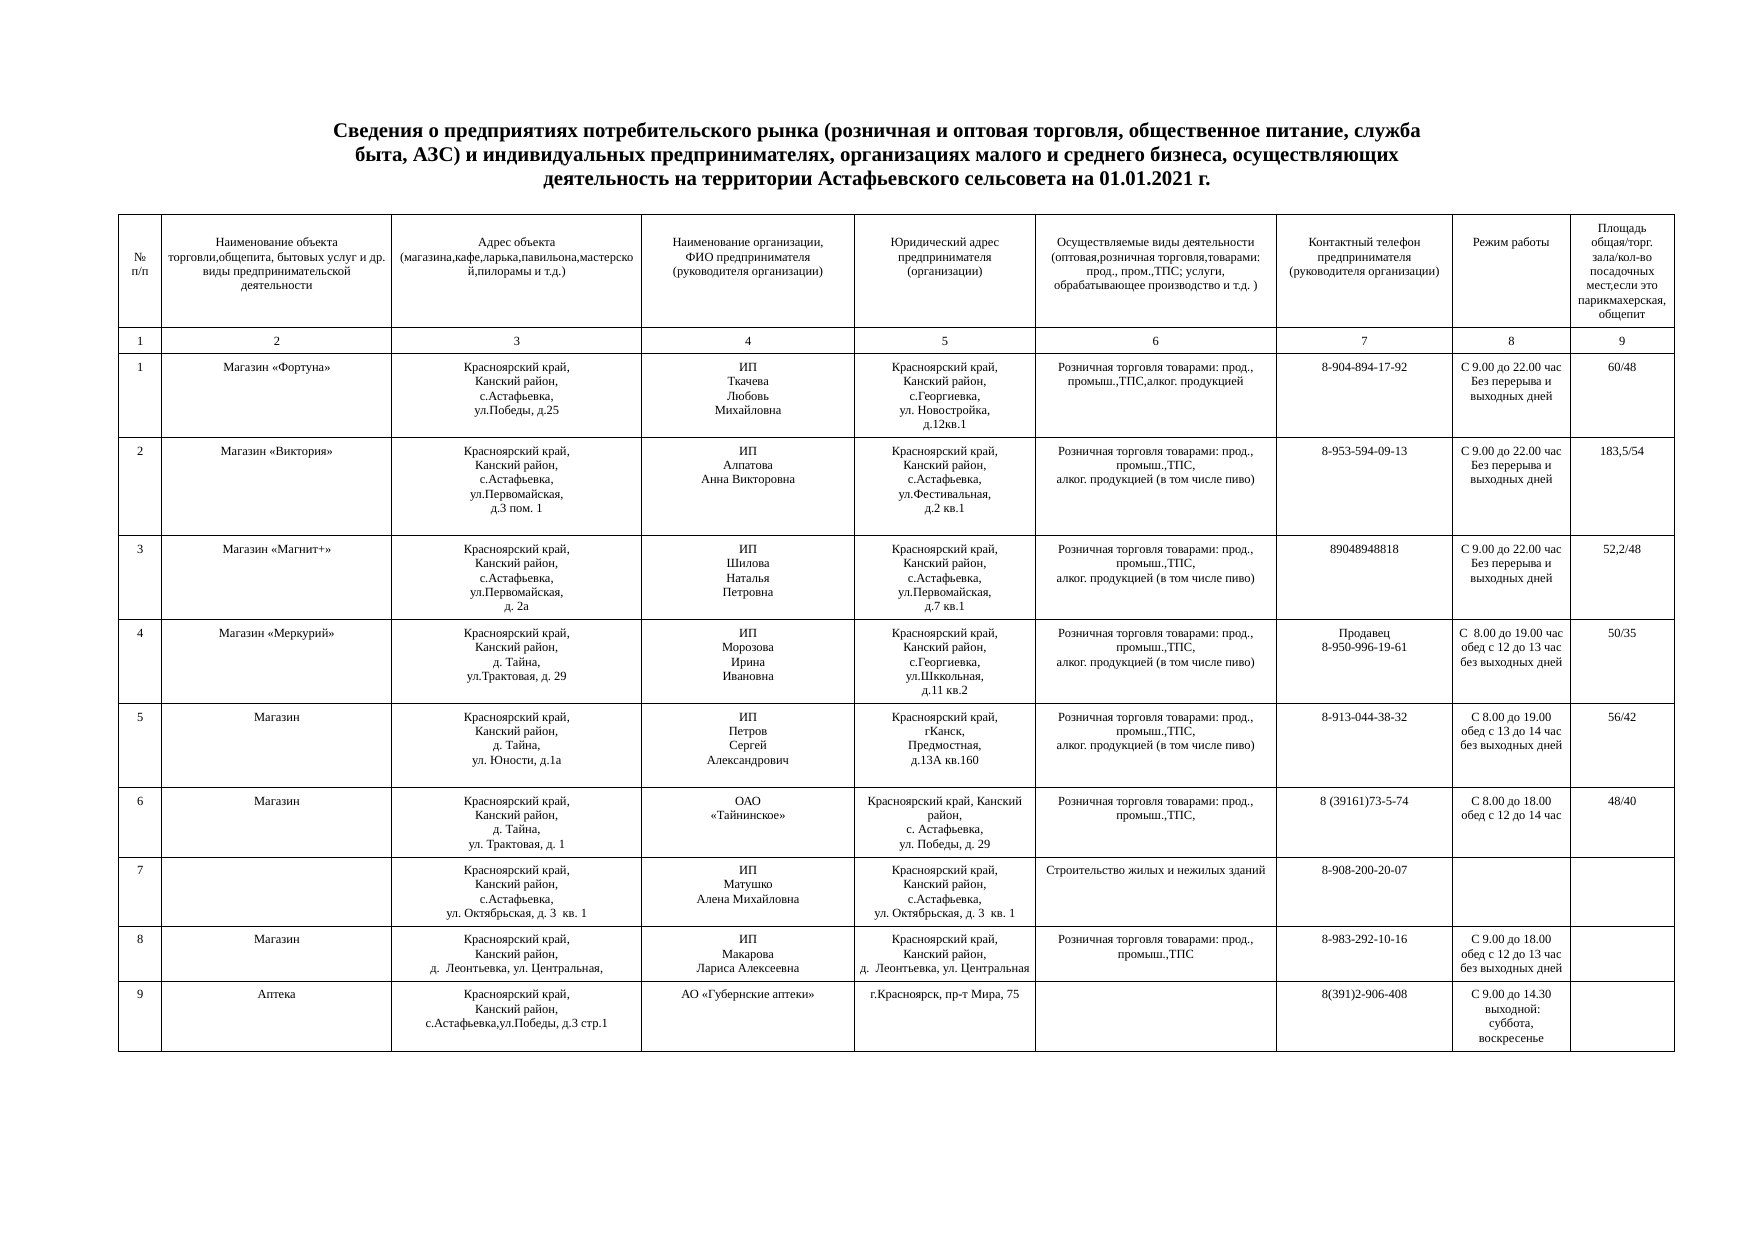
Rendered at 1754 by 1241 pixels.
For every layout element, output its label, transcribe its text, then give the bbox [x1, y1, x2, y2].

table_cell 48/40 [1571, 788, 1674, 856]
table_cell 8-908-200-20-07 [1277, 858, 1452, 926]
table_cell 8(391)2-906-408 [1277, 982, 1452, 1051]
table_cell 50/35 [1571, 620, 1674, 703]
table_cell Красноярский край, Канский район, с.Астафьевка, ул.Первомайская, д. 2а [392, 536, 641, 619]
table_cell [1571, 858, 1674, 926]
table_cell Красноярский край, гКанск, Предмостная, д.13А кв.160 [855, 704, 1035, 787]
table_cell Красноярский край, Канский район, д. Тайна, ул. Юности, д.1а [392, 704, 641, 787]
table_cell С 8.00 до 19.00 обед с 13 до 14 час без выходных дней [1453, 704, 1570, 787]
text быта, АЗС) и индивидуальных предпринимателях, организациях малого и среднего бизнеса, осуществляющих [118, 142, 1636, 166]
table_cell ОАО «Тайнинское» [642, 788, 854, 856]
table_cell Красноярский край, Канский район, с.Астафьевка, ул. Октябрьская, д. 3 кв. 1 [855, 858, 1035, 926]
table_cell 9 [119, 982, 161, 1051]
table_cell Красноярский край, Канский район, с.Астафьевка,ул.Победы, д.3 стр.1 [392, 982, 641, 1051]
table_cell 5 [855, 328, 1035, 353]
table_cell Красноярский край, Канский район, с.Георгиевка, ул. Новостройка, д.12кв.1 [855, 354, 1035, 437]
table_header № п/п [119, 215, 161, 327]
table_cell ИП Алпатова Анна Викторовна [642, 438, 854, 535]
table_cell Магазин [162, 704, 391, 787]
table_cell 3 [119, 536, 161, 619]
table_cell Розничная торговля товарами: прод., промыш.,ТПС, алког. продукцией (в том числе пиво) [1036, 438, 1276, 535]
table_header Площадь общая/торг. зала/кол-во посадочных мест,если это парикмахерская,общепит [1571, 215, 1674, 327]
table_cell Магазин «Виктория» [162, 438, 391, 535]
table_cell 2 [119, 438, 161, 535]
table_cell 6 [1036, 328, 1276, 353]
table_cell Красноярский край, Канский район, с.Астафьевка, ул.Фестивальная, д.2 кв.1 [855, 438, 1035, 535]
table_cell Строительство жилых и нежилых зданий [1036, 858, 1276, 926]
table_cell [1571, 982, 1674, 1051]
table_cell 1 [119, 328, 161, 353]
table_cell Красноярский край, Канский район, с.Астафьевка, ул.Первомайская, д.3 пом. 1 [392, 438, 641, 535]
table_cell Продавец 8-950-996-19-61 [1277, 620, 1452, 703]
table_cell С 9.00 до 22.00 час Без перерыва и выходных дней [1453, 438, 1570, 535]
table_cell Розничная торговля товарами: прод., промыш.,ТПС,алког. продукцией [1036, 354, 1276, 437]
table_cell Магазин «Меркурий» [162, 620, 391, 703]
table_cell 6 [119, 788, 161, 856]
table_cell Красноярский край, Канский район, д. Леонтьевка, ул. Центральная [855, 927, 1035, 981]
table_cell С 9.00 до 22.00 час Без перерыва и выходных дней [1453, 354, 1570, 437]
table_cell [1571, 927, 1674, 981]
table_cell 1 [119, 354, 161, 437]
table_header Адрес объекта (магазина,кафе,ларька,павильона,мастерской,пилорамы и т.д.) [392, 215, 641, 327]
table_cell Красноярский край, Канский район, д. Леонтьевка, ул. Центральная, [392, 927, 641, 981]
table_cell 89048948818 [1277, 536, 1452, 619]
table_cell С 9.00 до 18.00 обед с 12 до 13 час без выходных дней [1453, 927, 1570, 981]
table_cell 4 [642, 328, 854, 353]
table_cell Розничная торговля товарами: прод., промыш.,ТПС, алког. продукцией (в том числе пиво) [1036, 536, 1276, 619]
table_cell Красноярский край, Канский район, с.Георгиевка, ул.Шккольная, д.11 кв.2 [855, 620, 1035, 703]
table_cell [1036, 982, 1276, 1051]
table_cell АО «Губернские аптеки» [642, 982, 854, 1051]
table_cell ИП Морозова Ирина Ивановна [642, 620, 854, 703]
table_cell ИП Макарова Лариса Алексеевна [642, 927, 854, 981]
table_header Контактный телефон предпринимателя (руководителя организации) [1277, 215, 1452, 327]
table_cell Красноярский край, Канский район, с.Астафьевка, ул.Победы, д.25 [392, 354, 641, 437]
table_cell Красноярский край, Канский район, д. Тайна, ул.Трактовая, д. 29 [392, 620, 641, 703]
table_cell Магазин «Магнит+» [162, 536, 391, 619]
table_cell 5 [119, 704, 161, 787]
table_header Юридический адрес предпринимателя (организации) [855, 215, 1035, 327]
table_cell С 8.00 до 19.00 час обед с 12 до 13 час без выходных дней [1453, 620, 1570, 703]
table_header Наименование организации, ФИО предпринимателя (руководителя организации) [642, 215, 854, 327]
table_cell 8 (39161)73-5-74 [1277, 788, 1452, 856]
table_cell [1453, 858, 1570, 926]
table_cell Магазин [162, 927, 391, 981]
table_cell [162, 858, 391, 926]
table_cell 8-953-594-09-13 [1277, 438, 1452, 535]
table_cell 8-904-894-17-92 [1277, 354, 1452, 437]
table_cell Розничная торговля товарами: прод., промыш.,ТПС, алког. продукцией (в том числе пиво) [1036, 704, 1276, 787]
table_header Режим работы [1453, 215, 1570, 327]
text Сведения о предприятиях потребительского рынка (розничная и оптовая торговля, общественное питание, служба [118, 118, 1636, 142]
table_cell ИП Шилова Наталья Петровна [642, 536, 854, 619]
table_cell ИП Матушко Алена Михайловна [642, 858, 854, 926]
table_cell Красноярский край, Канский район, с. Астафьевка, ул. Победы, д. 29 [855, 788, 1035, 856]
table_cell 8-913-044-38-32 [1277, 704, 1452, 787]
table_cell Красноярский край, Канский район, с.Астафьевка, ул.Первомайская, д.7 кв.1 [855, 536, 1035, 619]
table_cell 4 [119, 620, 161, 703]
table_cell С 8.00 до 18.00 обед с 12 до 14 час [1453, 788, 1570, 856]
table_cell Розничная торговля товарами: прод., промыш.,ТПС, [1036, 788, 1276, 856]
text деятельность на территории Астафьевского сельсовета на 01.01.2021 г. [118, 166, 1636, 190]
table_cell 3 [392, 328, 641, 353]
table_cell 8-983-292-10-16 [1277, 927, 1452, 981]
table_cell 8 [119, 927, 161, 981]
table_cell 56/42 [1571, 704, 1674, 787]
table_cell Аптека [162, 982, 391, 1051]
table_cell 60/48 [1571, 354, 1674, 437]
table_cell ИП Ткачева Любовь Михайловна [642, 354, 854, 437]
table_cell 183,5/54 [1571, 438, 1674, 535]
table_cell 7 [1277, 328, 1452, 353]
table_cell Красноярский край, Канский район, д. Тайна, ул. Трактовая, д. 1 [392, 788, 641, 856]
table_header Осуществляемые виды деятельности (оптовая,розничная торговля,товарами: прод., пром.,ТПС; услуги, обрабатывающее производство и т.д. ) [1036, 215, 1276, 327]
table_cell Розничная торговля товарами: прод., промыш.,ТПС, алког. продукцией (в том числе пиво) [1036, 620, 1276, 703]
table_cell 9 [1571, 328, 1674, 353]
table_cell 52,2/48 [1571, 536, 1674, 619]
table_cell С 9.00 до 14.30 выходной: суббота, воскресенье [1453, 982, 1570, 1051]
table_cell ИП Петров Сергей Александрович [642, 704, 854, 787]
table_cell Магазин [162, 788, 391, 856]
table_cell С 9.00 до 22.00 час Без перерыва и выходных дней [1453, 536, 1570, 619]
table_header Наименование объекта торговли,общепита, бытовых услуг и др. виды предпринимательской деятельности [162, 215, 391, 327]
table_cell Красноярский край, Канский район, с.Астафьевка, ул. Октябрьская, д. 3 кв. 1 [392, 858, 641, 926]
table_cell г.Красноярск, пр-т Мира, 75 [855, 982, 1035, 1051]
table_cell Розничная торговля товарами: прод., промыш.,ТПС [1036, 927, 1276, 981]
table_cell Магазин «Фортуна» [162, 354, 391, 437]
table_cell 7 [119, 858, 161, 926]
table_cell 8 [1453, 328, 1570, 353]
table_cell 2 [162, 328, 391, 353]
